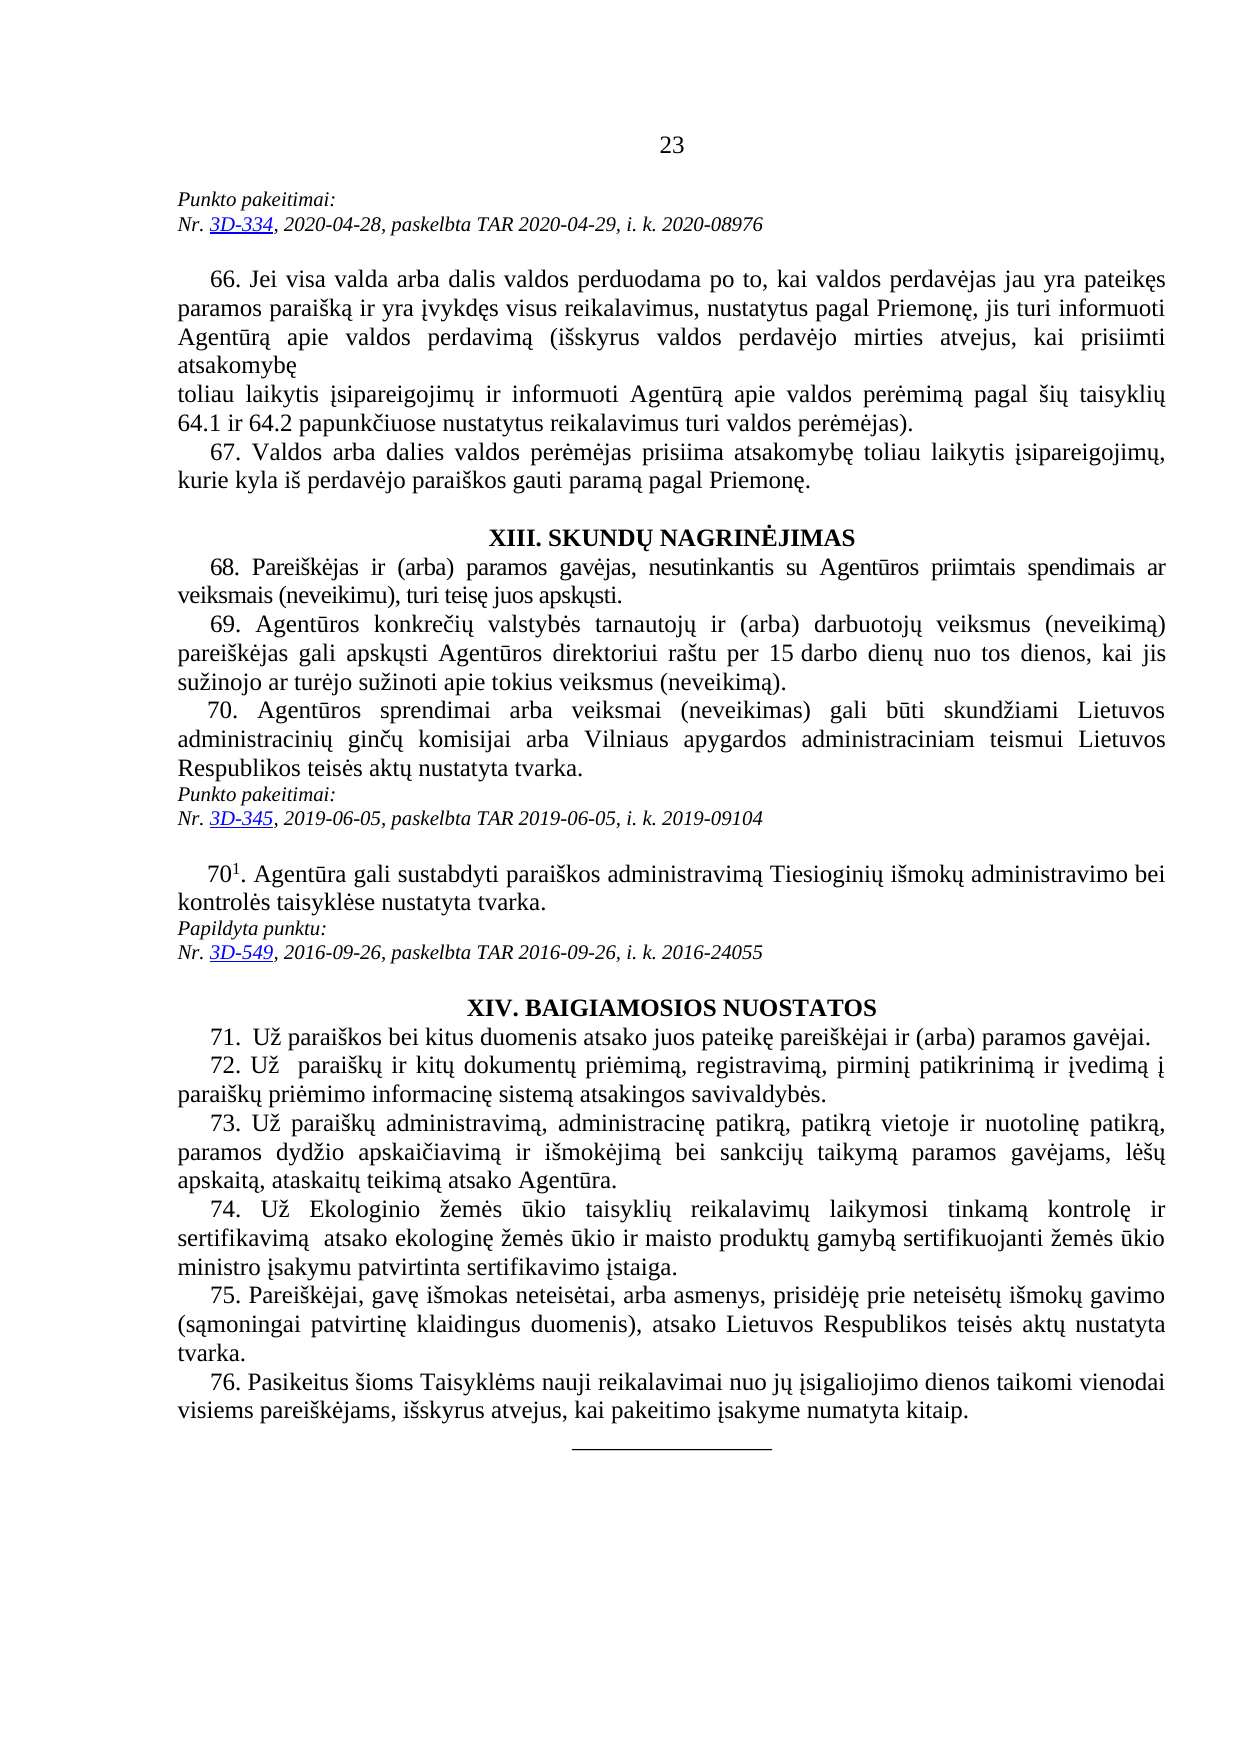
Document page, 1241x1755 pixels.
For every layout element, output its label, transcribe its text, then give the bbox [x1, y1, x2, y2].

text ________________ [177, 1424, 1167, 1453]
text 74. Už Ekologinio žemės ūkio taisyklių reikalavimų laikymosi tinkamą kontrolę ir sertifikavimą atsako ekologinę žemės ūkio ir maisto produktų gamybą sertifikuojanti žemės ūkio ministro įsakymu patvirtinta sertifikavimo įstaiga. [177, 1194, 1167, 1281]
text XIII. Skundų nagrinėjimas [177, 523, 1167, 552]
text Punkto pakeitimai: [177, 187, 1167, 211]
text 69. Agentūros konkrečių valstybės tarnautojų ir (arba) darbuotojų veiksmus (neveikimą) pareiškėjas gali apskųsti Agentūros direktoriui raštu per 15 darbo dienų nuo tos dienos, kai jis sužinojo ar turėjo sužinoti apie tokius veiksmus (neveikimą). [177, 609, 1167, 696]
text toliau laikytis įsipareigojimų ir informuoti Agentūrą apie valdos perėmimą pagal šių taisyklių 64.1 ir 64.2 papunkčiuose nustatytus reikalavimus turi valdos perėmėjas). [177, 379, 1167, 437]
text 701. Agentūra gali sustabdyti paraiškos administravimą Tiesioginių išmokų administravimo bei kontrolės taisyklėse nustatyta tvarka. [177, 859, 1167, 916]
text Nr. 3D-334, 2020-04-28, paskelbta TAR 2020-04-29, i. k. 2020-08976 [177, 211, 1167, 236]
text 75. Pareiškėjai, gavę išmokas neteisėtai, arba asmenys, prisidėję prie neteisėtų išmokų gavimo (sąmoningai patvirtinę klaidingus duomenis), atsako Lietuvos Respublikos teisės aktų nustatyta tvarka. [177, 1281, 1167, 1367]
text Punkto pakeitimai: [177, 782, 1167, 806]
text 70. Agentūros sprendimai arba veiksmai (neveikimas) gali būti skundžiami Lietuvos administracinių ginčų komisijai arba Vilniaus apygardos administraciniam teismui Lietuvos Respublikos teisės aktų nustatyta tvarka. [177, 696, 1167, 782]
text 67. Valdos arba dalies valdos perėmėjas prisiima atsakomybę toliau laikytis įsipareigojimų, kurie kyla iš perdavėjo paraiškos gauti paramą pagal Priemonę. [177, 437, 1167, 494]
text 73. Už paraiškų administravimą, administracinę patikrą, patikrą vietoje ir nuotolinę patikrą, paramos dydžio apskaičiavimą ir išmokėjimą bei sankcijų taikymą paramos gavėjams, lėšų apskaitą, ataskaitų teikimą atsako Agentūra. [177, 1108, 1167, 1194]
text Nr. 3D-345, 2019-06-05, paskelbta TAR 2019-06-05, i. k. 2019-09104 [177, 806, 1167, 830]
text 68. Pareiškėjas ir (arba) paramos gavėjas, nesutinkantis su Agentūros priimtais spendimais ar veiksmais (neveikimu), turi teisę juos apskųsti. [177, 552, 1167, 609]
text 71. Už paraiškos bei kitus duomenis atsako juos pateikę pareiškėjai ir (arba) paramos gavėjai. [177, 1022, 1167, 1051]
text XIV. BAIGIAMOSIOS NUOSTATOS [177, 993, 1167, 1022]
text Nr. 3D-549, 2016-09-26, paskelbta TAR 2016-09-26, i. k. 2016-24055 [177, 940, 1167, 964]
text 72. Už paraiškų ir kitų dokumentų priėmimą, registravimą, pirminį patikrinimą ir įvedimą į paraiškų priėmimo informacinę sistemą atsakingos savivaldybės. [177, 1051, 1167, 1108]
text 76. Pasikeitus šioms Taisyklėms nauji reikalavimai nuo jų įsigaliojimo dienos taikomi vienodai visiems pareiškėjams, išskyrus atvejus, kai pakeitimo įsakyme numatyta kitaip. [177, 1367, 1167, 1424]
text Papildyta punktu: [177, 916, 1167, 940]
text 66. Jei visa valda arba dalis valdos perduodama po to, kai valdos perdavėjas jau yra pateikęs paramos paraišką ir yra įvykdęs visus reikalavimus, nustatytus pagal Priemonę, jis turi informuoti Agentūrą apie valdos perdavimą (išskyrus valdos perdavėjo mirties atvejus, kai prisiimti atsakomybę [177, 264, 1167, 379]
